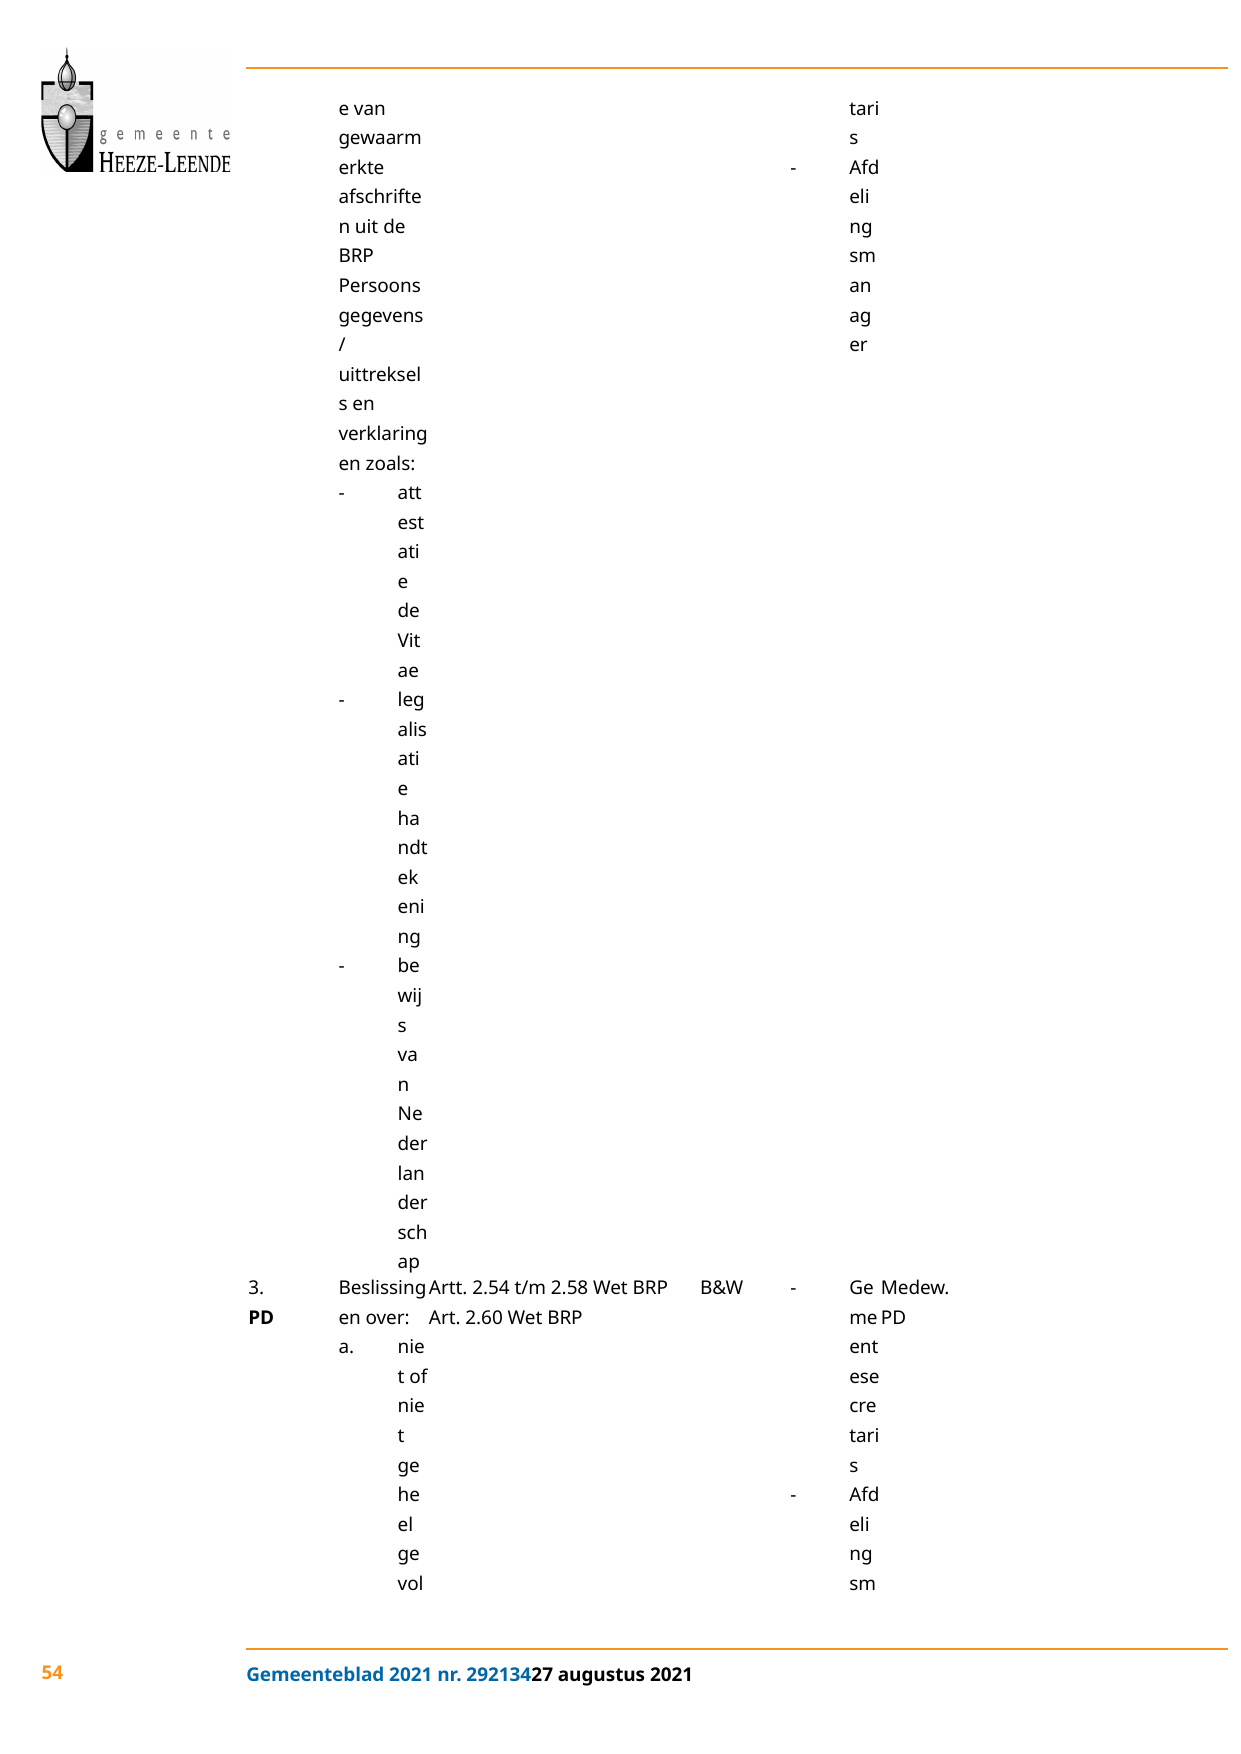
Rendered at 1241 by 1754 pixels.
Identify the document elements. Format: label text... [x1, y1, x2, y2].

table_cell [429, 95, 700, 1274]
table_cell taris Afdelingsmanager [790, 95, 881, 1274]
table_cell Artt. 2.54 t/m 2.58 Wet BRP Art. 2.60 Wet BRP [429, 1274, 700, 1596]
table_cell [700, 95, 790, 1274]
table_cell Beslissingen over: niet of niet geheel gevolg geven aan een aangifte afwijken van gegevens betreffende de burgerlijke staat/niet aanmerken van een document als akte niet opnemen gegevens nationaliteit ambthalve aangiften onjuiste gegevens of strijd met openbare orde niet voldoen aan een verzoek als bedoeld in de artt. 2.55 t/m 2.58 Wet BRP [338, 1274, 429, 1596]
table_cell [971, 1274, 1152, 1596]
table_cell 3. PD [248, 1274, 338, 1596]
table_cell [248, 95, 338, 1274]
table_cell Medew. PD [881, 1274, 971, 1596]
table_cell [971, 95, 1152, 1274]
table_cell e van gewaarmerkte afschriften uit de BRP Persoonsgegevens/uittreksels en verklaringen zoals: attestatie de Vitae legalisatie handtekening bewijs van Nederlanderschap [338, 95, 429, 1274]
table_cell Gemeentesecretaris Afdelingsm [790, 1274, 881, 1596]
table_cell B&W [700, 1274, 790, 1596]
picture [41, 47, 231, 172]
table_cell [881, 95, 971, 1274]
